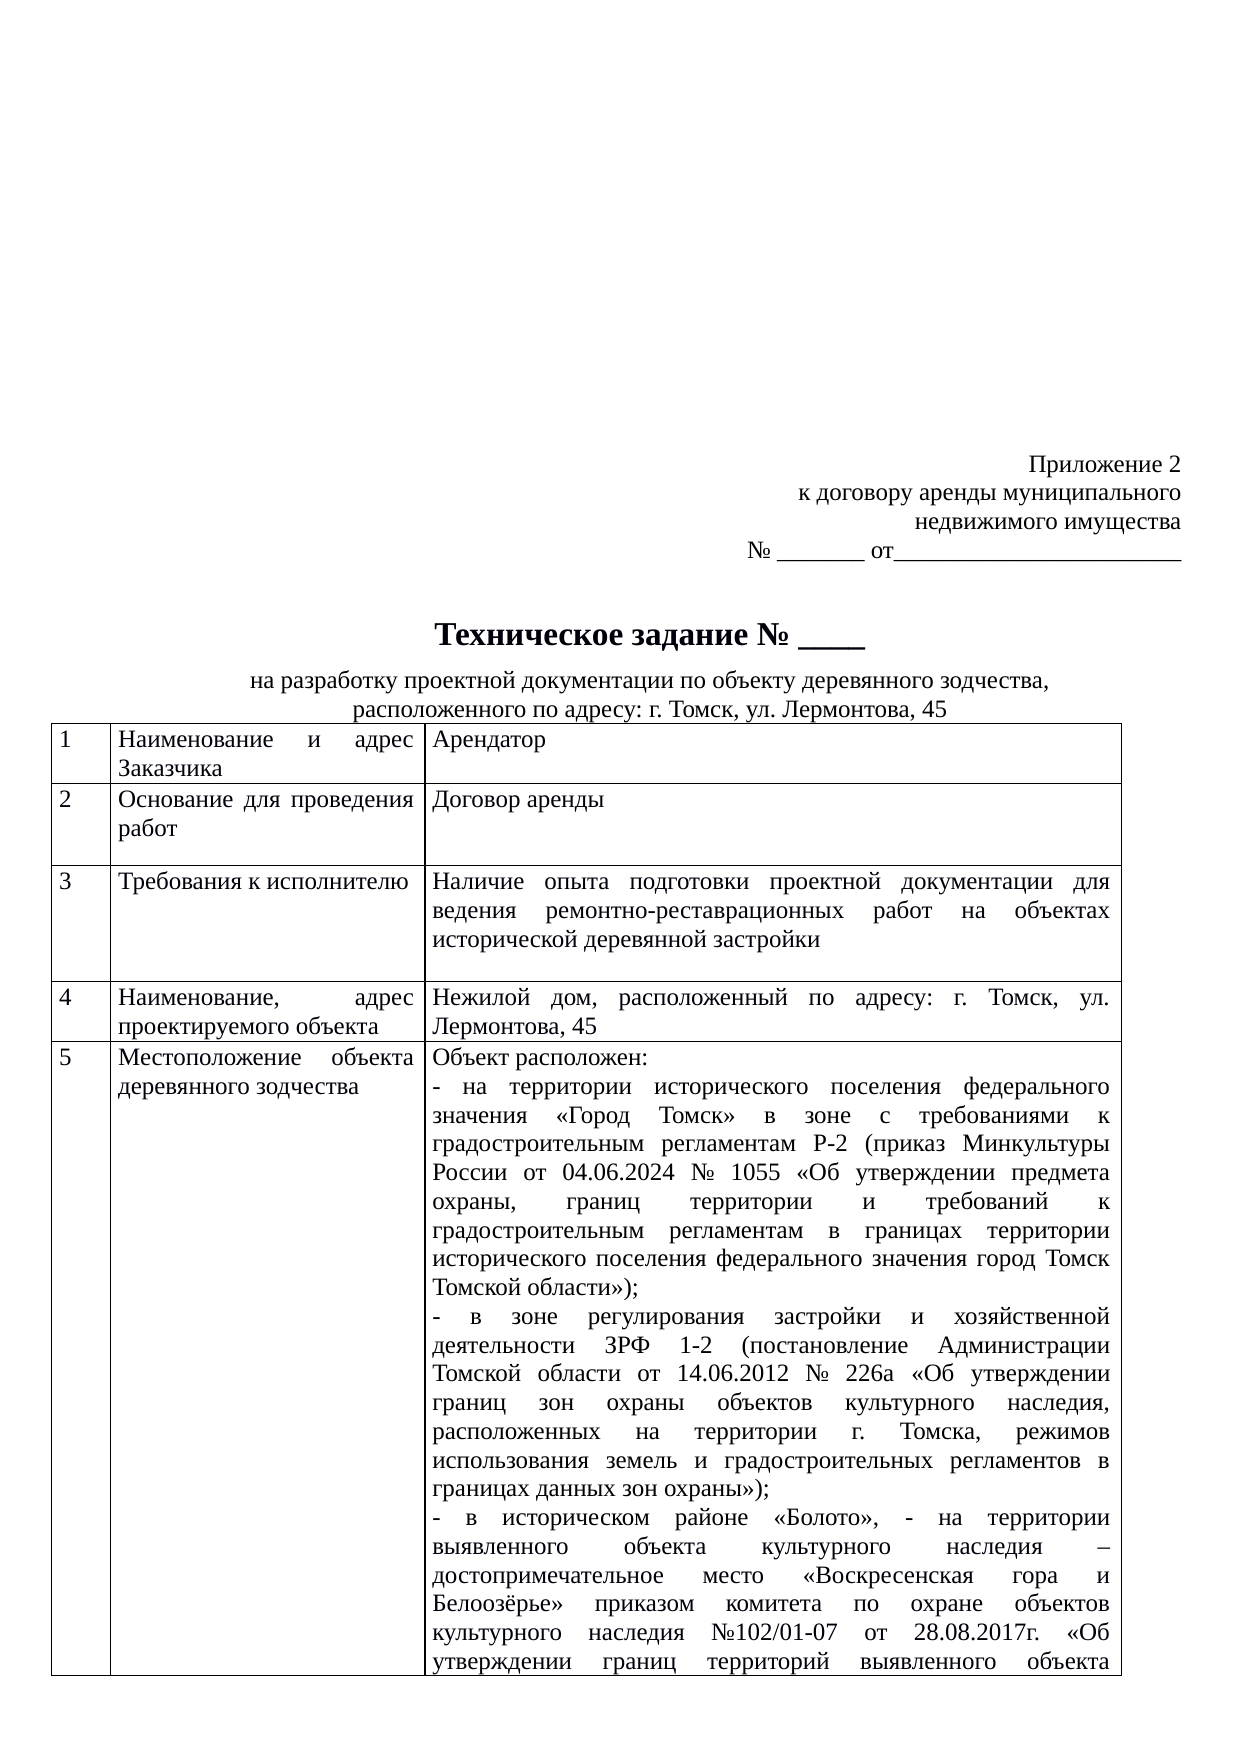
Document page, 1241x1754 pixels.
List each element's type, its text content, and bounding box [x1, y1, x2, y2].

table_header 1 [52, 724, 110, 783]
table_cell 5 [52, 1042, 110, 1675]
table_cell Основание для проведения работ [111, 784, 424, 865]
text № _______ от_______________________ [118, 535, 1181, 564]
table_cell 3 [52, 866, 110, 981]
text Приложение 2 [118, 449, 1181, 477]
text недвижимого имущества [118, 506, 1181, 535]
text Техническое задание № ____ [118, 614, 1181, 653]
table_cell Договор аренды [426, 784, 1121, 865]
table_cell Наличие опыта подготовки проектной документации для ведения ремонтно-реставрационных работ на объектах исторической деревянной застройки [426, 866, 1121, 981]
text расположенного по адресу: г. Томск, ул. Лермонтова, 45 [118, 694, 1181, 723]
table_cell 2 [52, 784, 110, 865]
table_cell Требования к исполнителю [111, 866, 424, 981]
table_cell Нежилой дом, расположенный по адресу: г. Томск, ул. Лермонтова, 45 [426, 982, 1121, 1041]
table_header Наименование и адрес Заказчика [111, 724, 424, 783]
table_cell Объект расположен: - на территории исторического поселения федерального значения «Город Томск» в зоне с требованиями к градостроительным регламентам Р-2 (приказ Минкультуры России от 04.06.2024 № 1055 «Об утверждении предмета охраны, границ территории и требований к градостроительным регламентам в границах территории исторического поселения федерального значения город Томск Томской области»); - в зоне регулирования застройки и хозяйственной деятельности ЗРФ 1-2 (постановление Администрации Томской области от 14.06.2012 № 226а «Об утверждении границ зон охраны объектов культурного наследия, расположенных на территории г. Томска, режимов использования земель и градостроительных регламентов в границах данных зон охраны»); - в историческом районе «Болото», - на территории выявленного объекта культурного наследия – достопримечательное место «Воскресенская гора и Белоозёрье» приказом комитета по охране объектов культурного наследия №102/01-07 от 28.08.2017г. «Об утверждении границ территорий выявленного объекта [426, 1042, 1121, 1675]
text к договору аренды муниципального [118, 477, 1181, 506]
table_cell Местоположение объекта деревянного зодчества [111, 1042, 424, 1675]
table_header Арендатор [426, 724, 1121, 783]
table_cell Наименование, адрес проектируемого объекта [111, 982, 424, 1041]
table_cell 4 [52, 982, 110, 1041]
text на разработку проектной документации по объекту деревянного зодчества, [118, 665, 1181, 694]
